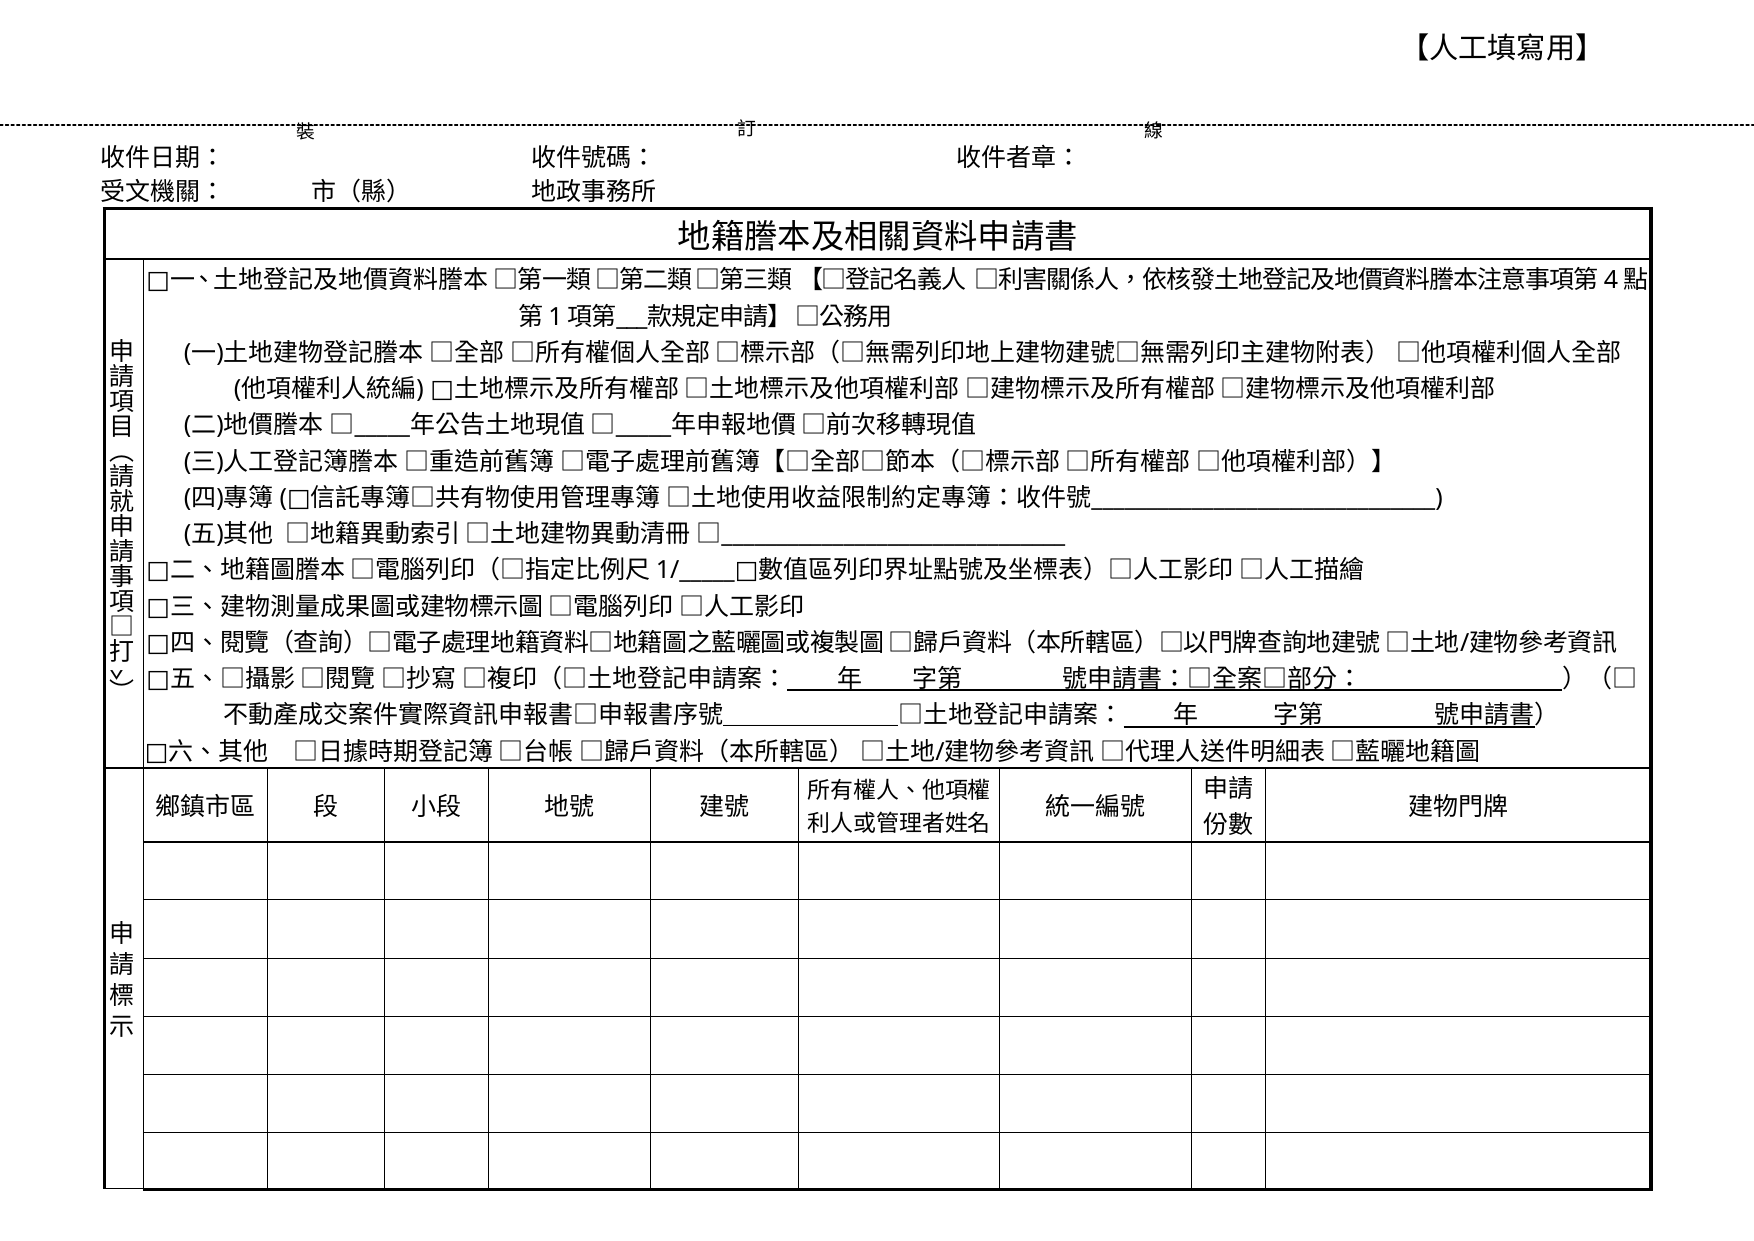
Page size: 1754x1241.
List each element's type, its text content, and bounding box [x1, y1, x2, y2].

table_cell [489, 900, 650, 957]
table_cell [489, 843, 650, 899]
table_cell [1192, 959, 1265, 1016]
table_cell 鄉鎮市區 [144, 769, 267, 841]
table_cell [385, 1017, 488, 1074]
table_header 地籍謄本及相關資料申請書 [106, 210, 1649, 258]
table_cell [1192, 1017, 1265, 1074]
table_cell [799, 1133, 999, 1187]
table_cell [1192, 843, 1265, 899]
table_cell [799, 1075, 999, 1132]
table_cell [489, 1075, 650, 1132]
table_cell [1000, 1075, 1191, 1132]
table_cell 小段 [385, 769, 488, 841]
table_cell [144, 843, 267, 899]
table_cell [385, 959, 488, 1016]
table_cell 所有權人、他項權利人或管理者姓名 [799, 769, 999, 841]
text 受文機關： 市（縣） 地政事務所 [87, 173, 1685, 207]
table_cell [1000, 1133, 1191, 1187]
table_cell [1192, 1133, 1265, 1187]
table_cell [651, 959, 798, 1016]
table_cell [144, 1133, 267, 1187]
table_cell [268, 900, 384, 957]
table_cell [268, 959, 384, 1016]
table_cell [799, 1017, 999, 1074]
table_cell [1000, 959, 1191, 1016]
table_cell [799, 959, 999, 1016]
table_cell 建物門牌 [1266, 769, 1649, 841]
table_cell 段 [268, 769, 384, 841]
table_cell [268, 843, 384, 899]
table_cell [1266, 1133, 1649, 1187]
table_cell [651, 843, 798, 899]
table_cell [1266, 1017, 1649, 1074]
table_cell [144, 959, 267, 1016]
table_cell 申請份數 [1192, 769, 1265, 841]
table_cell [1000, 1017, 1191, 1074]
text 收件日期： 收件號碼： 收件者章： [100, 140, 1685, 173]
table_cell [1192, 900, 1265, 957]
table_cell [385, 900, 488, 957]
table_cell [385, 1075, 488, 1132]
table_cell 申請項目（請就申請事項□打ˇ） [106, 260, 143, 767]
table_cell [268, 1017, 384, 1074]
table_cell [1266, 843, 1649, 899]
table_cell [144, 900, 267, 957]
table_cell [385, 843, 488, 899]
table_cell [268, 1133, 384, 1187]
text 【人工填寫用】 [150, 25, 1604, 67]
table_cell [489, 959, 650, 1016]
table_cell 建號 [651, 769, 798, 841]
table_cell [1192, 1075, 1265, 1132]
table_cell [144, 1017, 267, 1074]
table_cell 統一編號 [1000, 769, 1191, 841]
table_cell 地號 [489, 769, 650, 841]
table_cell [651, 1075, 798, 1132]
table_cell [1266, 959, 1649, 1016]
table_cell [1000, 900, 1191, 957]
table_cell 申 請 標 示 [106, 769, 143, 1187]
table_cell [268, 1075, 384, 1132]
table_cell [799, 900, 999, 957]
table_cell [489, 1133, 650, 1187]
table_cell [651, 900, 798, 957]
table_cell [1000, 843, 1191, 899]
table_cell [144, 1075, 267, 1132]
table_cell □一、土地登記及地價資料謄本 □第一類 □第二類 □第三類 【□登記名義人 □利害關係人，依核發土地登記及地價資料謄本注意事項第4點第1項第___款規定申請】 □公務用 (一)土地建物登記謄本 □全部 □所有權個人全部 □標示部（□無需列印地上建物建號□無需列印主建物附表） □他項權利個人全部(他項權利人統編) □土地標示及所有權部 □土地標示及他項權利部 □建物標示及所有權部 □建物標示及他項權利部 (二)地價謄本 □_____年公告土地現值 □_____年申報地價 □前次移轉現值 (三)人工登記簿謄本 □重造前舊簿 □電子處理前舊簿【□全部□節本（□標示部 □所有權部 □他項權利部）】 (四)專簿 (□信託專簿□共有物使用管理專簿 □土地使用收益限制約定專簿：收件號_______________________________) (五)其他 □地籍異動索引 □土地建物異動清冊 □_______________________________ □二、地籍圖謄本 □電腦列印（□指定比例尺1/_____□數值區列印界址點號及坐標表）□人工影印 □人工描繪 □三、建物測量成果圖或建物標示圖 □電腦列印 □人工影印 □四、閱覽（查詢）□電子處理地籍資料□地籍圖之藍曬圖或複製圖 □歸戶資料（本所轄區）□以門牌查詢地建號 □土地/建物參考資訊 □五、□攝影 □閱覽 □抄寫 □複印（□土地登記申請案： 年 字第 號申請書：□全案□部分： ）（□不動產成交案件實際資訊申報書□申報書序號＿＿＿＿＿＿＿□土地登記申請案： 年 字第 號申請書） □六、其他 □日據時期登記簿 □台帳 □歸戶資料（本所轄區） □土地/建物參考資訊 □代理人送件明細表 □藍曬地籍圖 [144, 260, 1649, 767]
table_cell [489, 1017, 650, 1074]
table_cell [385, 1133, 488, 1187]
table_cell [1266, 900, 1649, 957]
table_cell [651, 1017, 798, 1074]
table_cell [799, 843, 999, 899]
table_cell [1266, 1075, 1649, 1132]
table_cell [651, 1133, 798, 1187]
